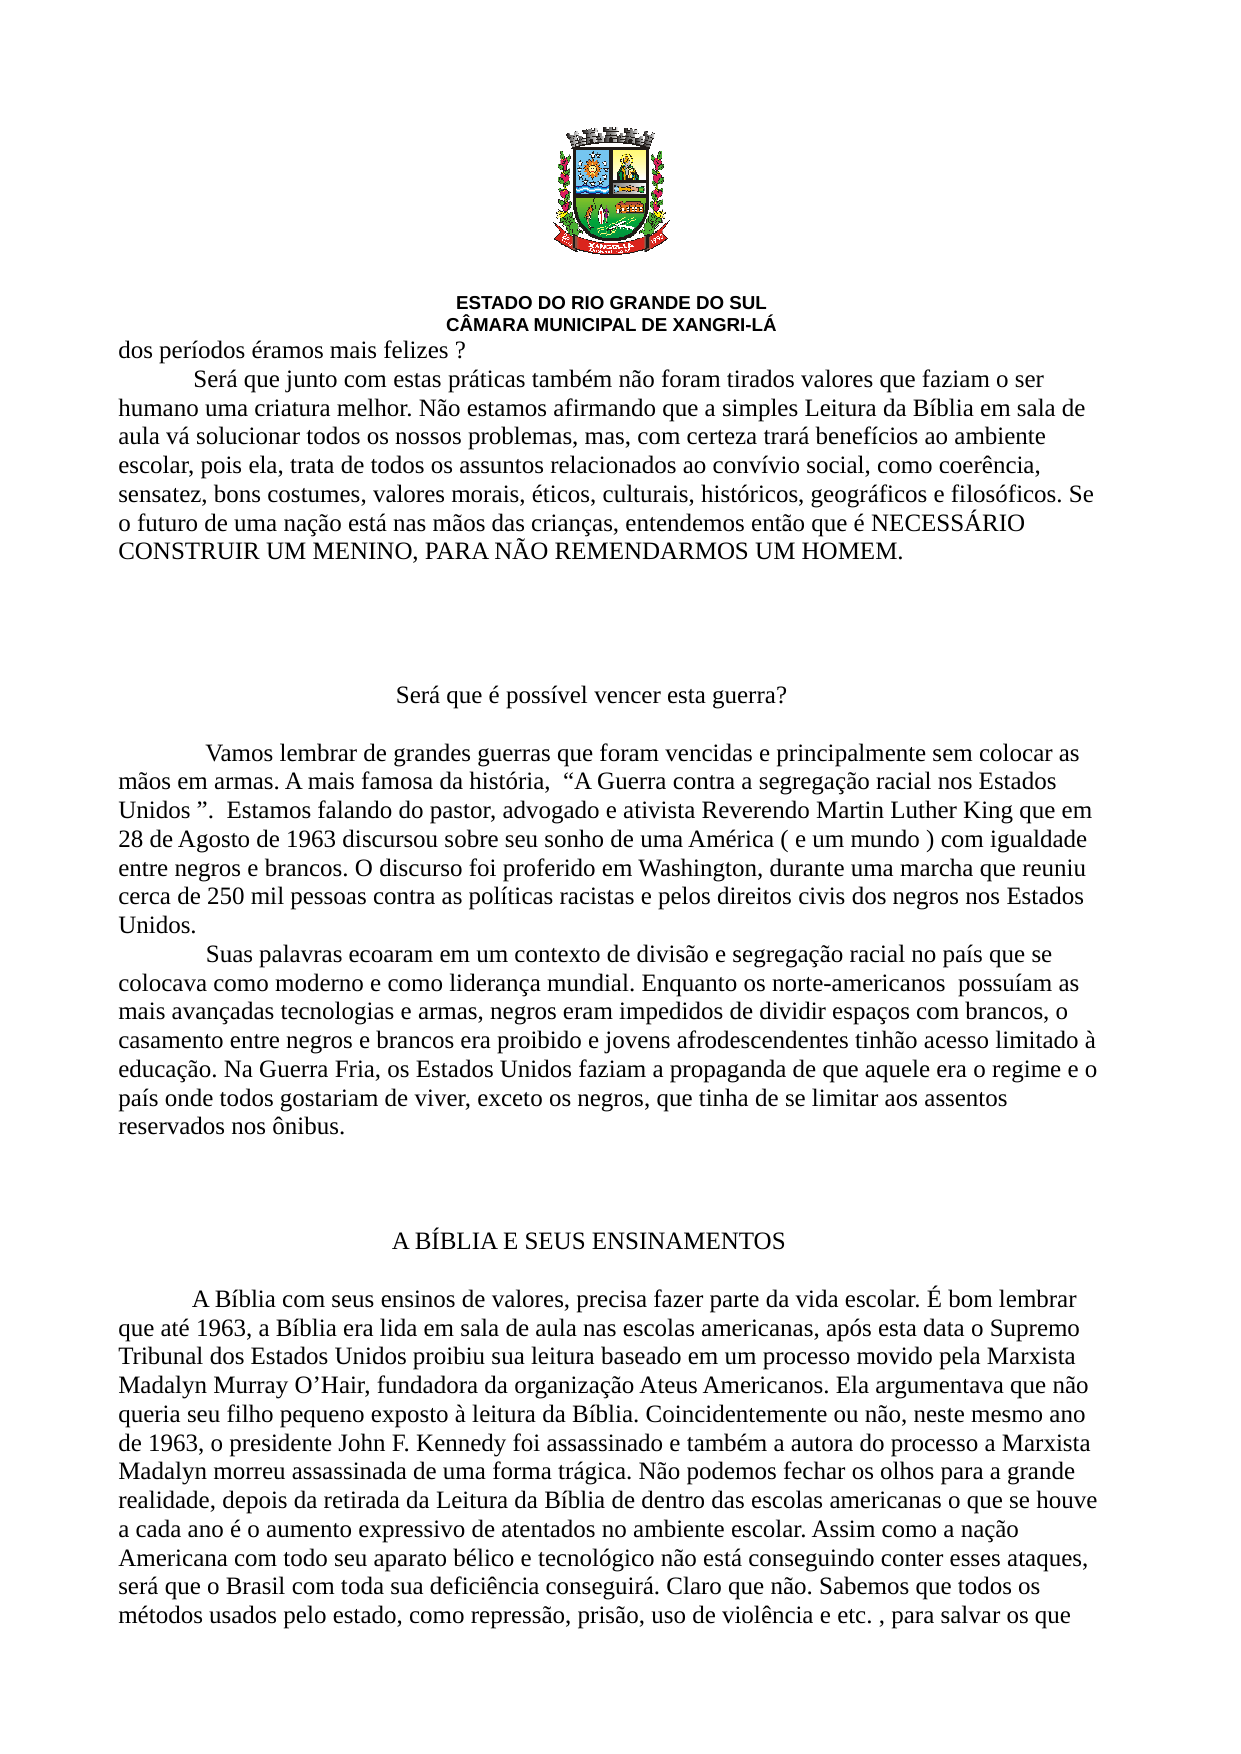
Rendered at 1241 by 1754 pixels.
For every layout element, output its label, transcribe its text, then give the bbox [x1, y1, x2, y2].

text Vamos lembrar de grandes guerras que foram vencidas e principalmente sem colocar as mãos em armas. A mais famosa da história, “A Guerra contra a segregação racial nos Estados Unidos ”. Estamos falando do pastor, advogado e ativista Reverendo Martin Luther King que em 28 de Agosto de 1963 discursou sobre seu sonho de uma América ( e um mundo ) com igualdade entre negros e brancos. O discurso foi proferido em Washington, durante uma marcha que reuniu cerca de 250 mil pessoas contra as políticas racistas e pelos direitos civis dos negros nos Estados Unidos. [118, 738, 1104, 939]
text Suas palavras ecoaram em um contexto de divisão e segregação racial no país que se colocava como moderno e como liderança mundial. Enquanto os norte-americanos possuíam as mais avançadas tecnologias e armas, negros eram impedidos de dividir espaços com brancos, o casamento entre negros e brancos era proibido e jovens afrodescendentes tinhão acesso limitado à educação. Na Guerra Fria, os Estados Unidos faziam a propaganda de que aquele era o regime e o país onde todos gostariam de viver, exceto os negros, que tinha de se limitar aos assentos reservados nos ônibus. [118, 939, 1104, 1140]
text dos períodos éramos mais felizes ? [118, 335, 1104, 364]
text Será que junto com estas práticas também não foram tirados valores que faziam o ser humano uma criatura melhor. Não estamos afirmando que a simples Leitura da Bíblia em sala de aula vá solucionar todos os nossos problemas, mas, com certeza trará benefícios ao ambiente escolar, pois ela, trata de todos os assuntos relacionados ao convívio social, como coerência, sensatez, bons costumes, valores morais, éticos, culturais, históricos, geográficos e filosóficos. Se o futuro de uma nação está nas mãos das crianças, entendemos então que é NECESSÁRIO CONSTRUIR UM MENINO, PARA NÃO REMENDARMOS UM HOMEM. [118, 364, 1104, 565]
text A BÍBLIA E SEUS ENSINAMENTOS [118, 1226, 1104, 1255]
text A Bíblia com seus ensinos de valores, precisa fazer parte da vida escolar. É bom lembrar que até 1963, a Bíblia era lida em sala de aula nas escolas americanas, após esta data o Supremo Tribunal dos Estados Unidos proibiu sua leitura baseado em um processo movido pela Marxista Madalyn Murray O’Hair, fundadora da organização Ateus Americanos. Ela argumentava que não queria seu filho pequeno exposto à leitura da Bíblia. Coincidentemente ou não, neste mesmo ano de 1963, o presidente John F. Kennedy foi assassinado e também a autora do processo a Marxista Madalyn morreu assassinada de uma forma trágica. Não podemos fechar os olhos para a grande realidade, depois da retirada da Leitura da Bíblia de dentro das escolas americanas o que se houve a cada ano é o aumento expressivo de atentados no ambiente escolar. Assim como a nação Americana com todo seu aparato bélico e tecnológico não está conseguindo conter esses ataques, será que o Brasil com toda sua deficiência conseguirá. Claro que não. Sabemos que todos os métodos usados pelo estado, como repressão, prisão, uso de violência e etc. , para salvar os que [118, 1284, 1104, 1629]
picture [551, 127, 672, 259]
text Será que é possível vencer esta guerra? [118, 680, 1104, 709]
